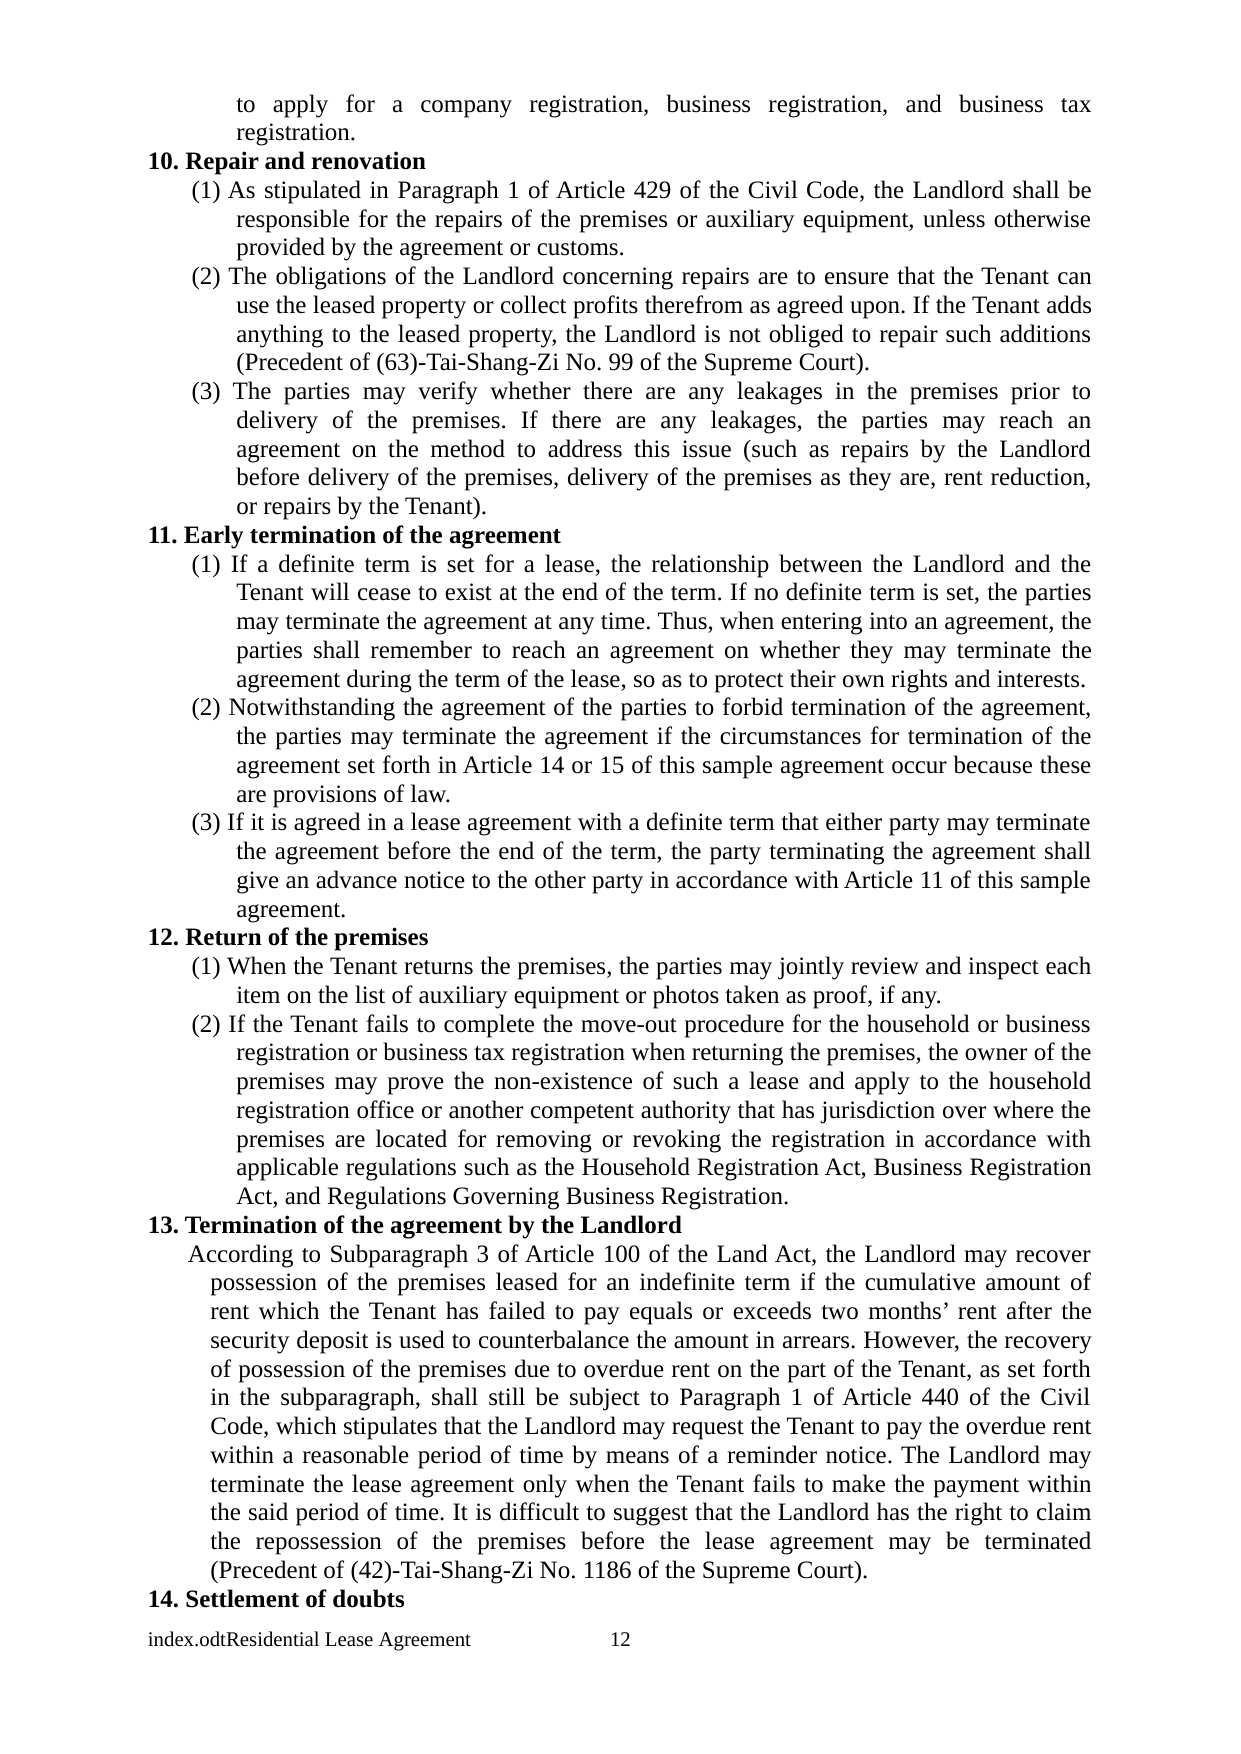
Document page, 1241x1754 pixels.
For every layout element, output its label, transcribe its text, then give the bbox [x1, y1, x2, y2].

text (2) The obligations of the Landlord concerning repairs are to ensure that the Tenant can use the leased property or collect profits therefrom as agreed upon. If the Tenant adds anything to the leased property, the Landlord is not obliged to repair such additions (Precedent of (63)-Tai-Shang-Zi No. 99 of the Supreme Court). [191, 261, 1092, 376]
text (1) When the Tenant returns the premises, the parties may jointly review and inspect each item on the list of auxiliary equipment or photos taken as proof, if any. [191, 951, 1092, 1009]
text (3) The parties may verify whether there are any leakages in the premises prior to delivery of the premises. If there are any leakages, the parties may reach an agreement on the method to address this issue (such as repairs by the Landlord before delivery of the premises, delivery of the premises as they are, rent reduction, or repairs by the Tenant). [191, 376, 1092, 520]
text 10. Repair and renovation [148, 146, 1092, 175]
text 12. Return of the premises [148, 922, 1092, 951]
text to apply for a company registration, business registration, and business tax registration. [191, 89, 1092, 146]
text (3) If it is agreed in a lease agreement with a definite term that either party may terminate the agreement before the end of the term, the party terminating the agreement shall give an advance notice to the other party in accordance with Article 11 of this sample agreement. [191, 807, 1092, 922]
text (2) If the Tenant fails to complete the move-out procedure for the household or business registration or business tax registration when returning the premises, the owner of the premises may prove the non-existence of such a lease and apply to the household registration office or another competent authority that has jurisdiction over where the premises are located for removing or revoking the registration in accordance with applicable regulations such as the Household Registration Act, Business Registration Act, and Regulations Governing Business Registration. [191, 1009, 1092, 1210]
text 11. Early termination of the agreement [148, 520, 1092, 549]
text According to Subparagraph 3 of Article 100 of the Land Act, the Landlord may recover possession of the premises leased for an indefinite term if the cumulative amount of rent which the Tenant has failed to pay equals or exceeds two months’ rent after the security deposit is used to counterbalance the amount in arrears. However, the recovery of possession of the premises due to overdue rent on the part of the Tenant, as set forth in the subparagraph, shall still be subject to Paragraph 1 of Article 440 of the Civil Code, which stipulates that the Landlord may request the Tenant to pay the overdue rent within a reasonable period of time by means of a reminder notice. The Landlord may terminate the lease agreement only when the Tenant fails to make the payment within the said period of time. It is difficult to suggest that the Landlord has the right to claim the repossession of the premises before the lease agreement may be terminated (Precedent of (42)-Tai-Shang-Zi No. 1186 of the Supreme Court). [148, 1239, 1092, 1584]
text 14. Settlement of doubts [148, 1584, 1092, 1612]
text (2) Notwithstanding the agreement of the parties to forbid termination of the agreement, the parties may terminate the agreement if the circumstances for termination of the agreement set forth in Article 14 or 15 of this sample agreement occur because these are provisions of law. [191, 692, 1092, 807]
text (1) As stipulated in Paragraph 1 of Article 429 of the Civil Code, the Landlord shall be responsible for the repairs of the premises or auxiliary equipment, unless otherwise provided by the agreement or customs. [191, 175, 1092, 261]
text (1) If a definite term is set for a lease, the relationship between the Landlord and the Tenant will cease to exist at the end of the term. If no definite term is set, the parties may terminate the agreement at any time. Thus, when entering into an agreement, the parties shall remember to reach an agreement on whether they may terminate the agreement during the term of the lease, so as to protect their own rights and interests. [191, 549, 1092, 692]
text 13. Termination of the agreement by the Landlord [148, 1210, 1092, 1239]
